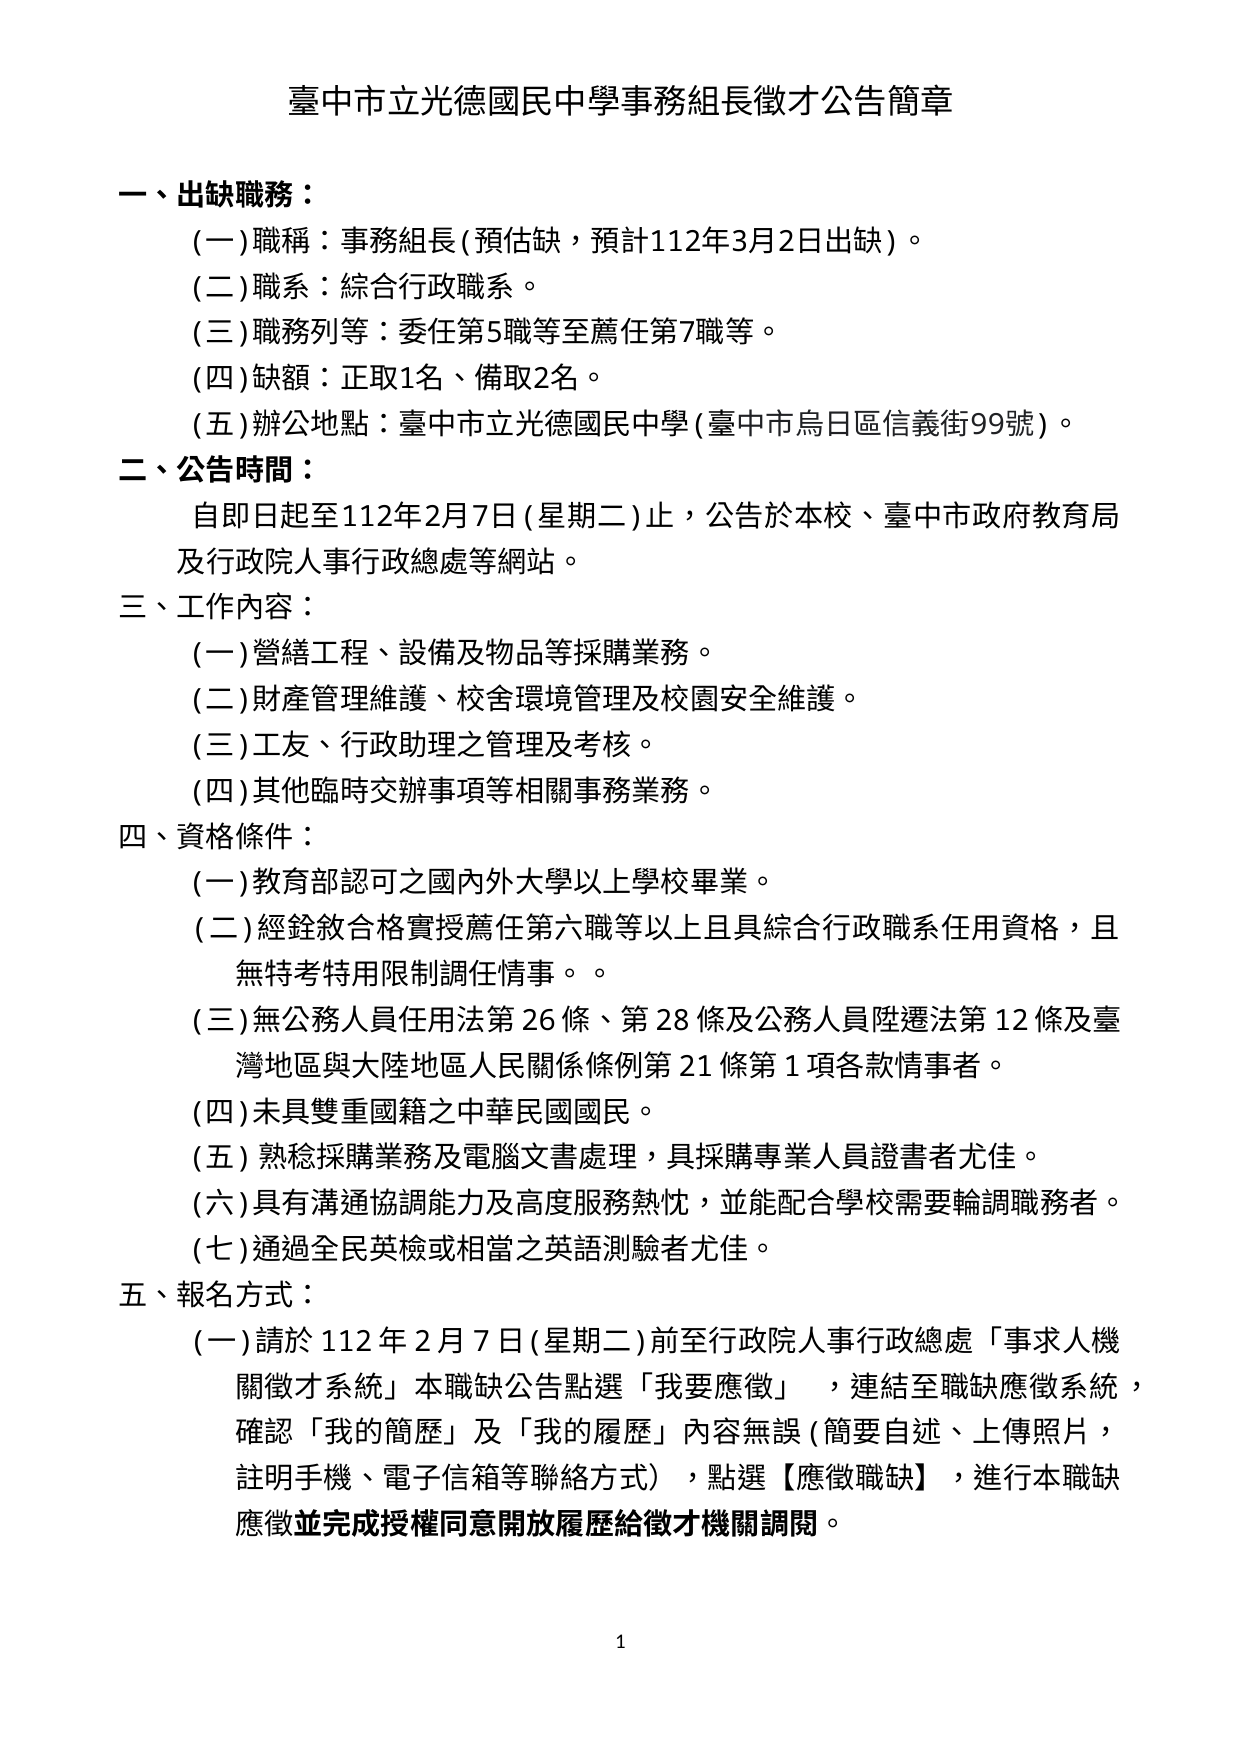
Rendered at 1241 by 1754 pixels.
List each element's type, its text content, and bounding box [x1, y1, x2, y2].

text (三)無公務人員任用法第26條、第28條及公務人員陞遷法第12條及臺灣地區與大陸地區人民關係條例第21條第1項各款情事者。 [118, 994, 1122, 1085]
text (七)通過全民英檢或相當之英語測驗者尤佳。 [118, 1223, 1122, 1269]
text (五) 熟稔採購業務及電腦文書處理，具採購專業人員證書者尤佳。 [118, 1131, 1122, 1177]
text (一)請於112年2月7日(星期二)前至行政院人事行政總處「事求人機關徵才系統」本職缺公告點選「我要應徵」 ，連結至職缺應徵系統，確認「我的簡歷」及「我的履歷」內容無誤(簡要自述、上傳照片，註明手機、電子信箱等聯絡方式），點選【應徵職缺】，進行本職缺應徵並完成授權同意開放履歷給徵才機關調閱。 [118, 1314, 1122, 1544]
text (一)營繕工程、設備及物品等採購業務。 [118, 627, 1122, 673]
text (一)職稱：事務組長(預估缺，預計112年3月2日出缺)。 [118, 214, 1122, 260]
text 五、報名方式： [118, 1269, 1122, 1314]
text (六)具有溝通協調能力及高度服務熱忱，並能配合學校需要輪調職務者。 [118, 1177, 1122, 1223]
text (五)辦公地點：臺中市立光德國民中學(臺中市烏日區信義街99號)。 [118, 398, 1122, 444]
text 三、工作內容： [118, 581, 1122, 627]
text (二)財產管理維護、校舍環境管理及校園安全維護。 [118, 673, 1122, 719]
text (四)缺額：正取1名、備取2名。 [118, 352, 1122, 398]
text 臺中市立光德國民中學事務組長徵才公告簡章 [118, 75, 1122, 123]
text 自即日起至112年2月7日(星期二)止，公告於本校、臺中市政府教育局及行政院人事行政總處等網站。 [118, 489, 1122, 581]
text (四)未具雙重國籍之中華民國國民。 [118, 1085, 1122, 1131]
text (二)經銓敘合格實授薦任第六職等以上且具綜合行政職系任用資格，且無特考特用限制調任情事。。 [118, 902, 1122, 994]
text 一、出缺職務： [118, 169, 1122, 214]
text (三)工友、行政助理之管理及考核。 [118, 719, 1122, 764]
text 四、資格條件： [118, 810, 1122, 856]
text (四)其他臨時交辦事項等相關事務業務。 [118, 764, 1122, 810]
text (二)職系：綜合行政職系。 [118, 260, 1122, 306]
text (三)職務列等：委任第5職等至薦任第7職等。 [118, 306, 1122, 352]
text (一)教育部認可之國內外大學以上學校畢業。 [118, 856, 1122, 902]
text 二、公告時間： [118, 444, 1122, 489]
